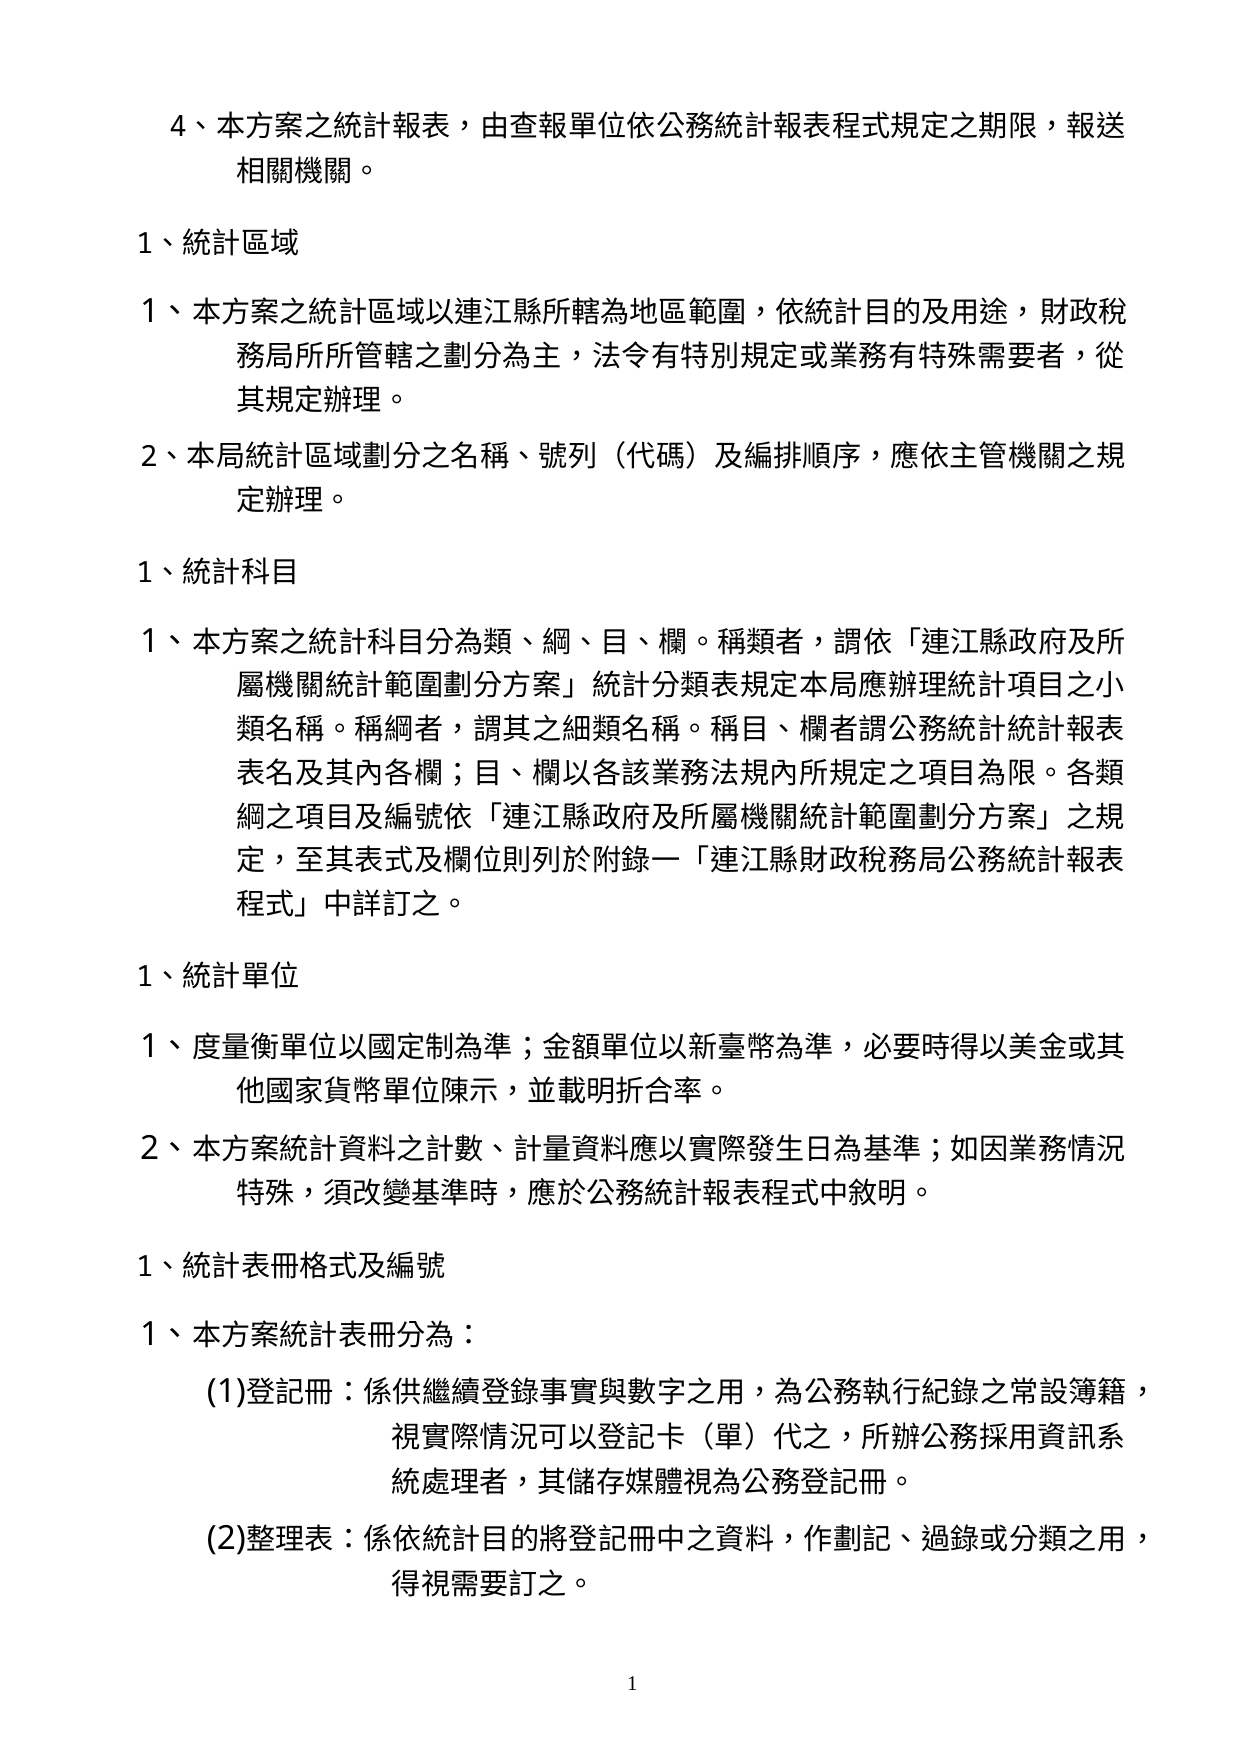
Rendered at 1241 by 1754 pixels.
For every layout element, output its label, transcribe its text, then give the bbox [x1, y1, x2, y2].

list 本方案統計資料之計數、計量資料應以實際發生日為基準；如因業務情況特殊，須改變基準時，應於公務統計報表程式中敘明。 [140, 1123, 1128, 1213]
list 本方案之統計報表，由查報單位依公務統計報表程式規定之期限，報送相關機關。 [169, 100, 1128, 190]
list 整理表：係依統計目的將登記冊中之資料，作劃記、過錄或分類之用，得視需要訂之。 [207, 1514, 1128, 1603]
list 統計區域 [136, 215, 1128, 263]
list 本局統計區域劃分之名稱、號列（代碼）及編排順序，應依主管機關之規定辦理。 [140, 432, 1128, 519]
list 統計表冊格式及編號 [136, 1238, 1128, 1286]
list 本方案統計表冊分為： [140, 1311, 1128, 1354]
list 登記冊：係供繼續登錄事實與數字之用，為公務執行紀錄之常設簿籍，視實際情況可以登記卡（單）代之，所辦公務採用資訊系統處理者，其儲存媒體視為公務登記冊。 [207, 1367, 1128, 1501]
list 統計科目 [136, 544, 1128, 592]
list 度量衡單位以國定制為準；金額單位以新臺幣為準，必要時得以美金或其他國家貨幣單位陳示，並載明折合率。 [140, 1021, 1128, 1111]
list 本方案之統計科目分為類、綱、目、欄。稱類者，謂依「連江縣政府及所屬機關統計範圍劃分方案」統計分類表規定本局應辦理統計項目之小類名稱。稱綱者，謂其之細類名稱。稱目、欄者謂公務統計統計報表表名及其內各欄；目、欄以各該業務法規內所規定之項目為限。各類綱之項目及編號依「連江縣政府及所屬機關統計範圍劃分方案」之規定，至其表式及欄位則列於附錄一「連江縣財政稅務局公務統計報表程式」中詳訂之。 [140, 617, 1128, 923]
list 本方案之統計區域以連江縣所轄為地區範圍，依統計目的及用途，財政稅務局所所管轄之劃分為主，法令有特別規定或業務有特殊需要者，從其規定辦理。 [140, 288, 1128, 419]
list 統計單位 [136, 948, 1128, 996]
